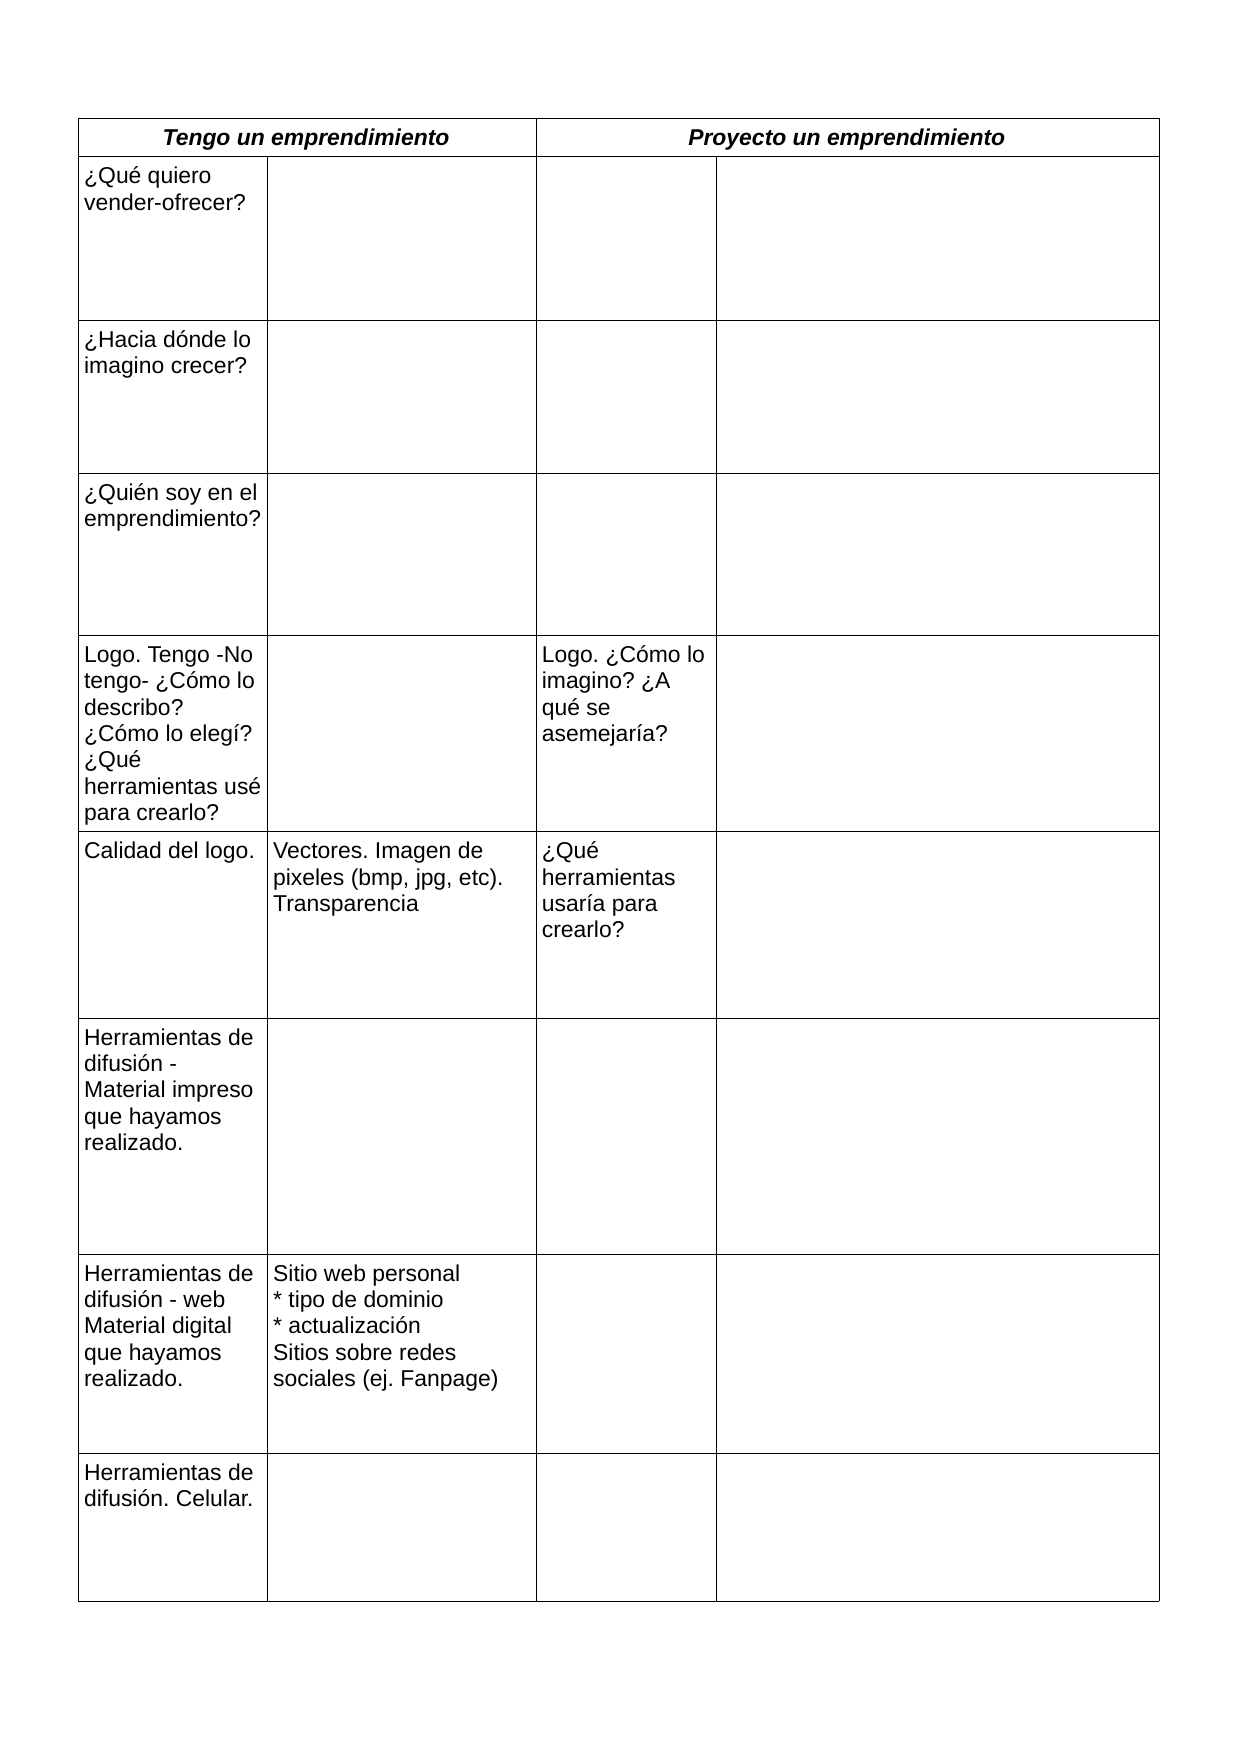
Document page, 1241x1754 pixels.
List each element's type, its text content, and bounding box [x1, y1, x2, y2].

table_cell [268, 1019, 536, 1254]
table_cell [268, 321, 536, 473]
table_header Proyecto un emprendimiento [537, 119, 1159, 156]
table_cell [268, 157, 536, 320]
table_cell Calidad del logo. [79, 832, 267, 1018]
table_cell [717, 1019, 1159, 1254]
table_cell [717, 832, 1159, 1018]
table_cell [268, 1454, 536, 1601]
table_cell [268, 474, 536, 635]
table_cell Vectores. Imagen de pixeles (bmp, jpg, etc). Transparencia [268, 832, 536, 1018]
table_cell ¿Qué herramientas usaría para crearlo? [537, 832, 716, 1018]
table_cell ¿Quién soy en el emprendimiento? [79, 474, 267, 635]
table_cell [268, 636, 536, 831]
table_cell [537, 1255, 716, 1452]
table_cell [717, 1255, 1159, 1452]
table_cell [537, 321, 716, 473]
table_cell [537, 1019, 716, 1254]
table_cell Sitio web personal * tipo de dominio * actualización Sitios sobre redes sociales (ej. Fanpage) [268, 1255, 536, 1452]
table_cell Logo. ¿Cómo lo imagino? ¿A qué se asemejaría? [537, 636, 716, 831]
table_cell ¿Hacia dónde lo imagino crecer? [79, 321, 267, 473]
table_cell [717, 1454, 1159, 1601]
table_cell Herramientas de difusión. Celular. [79, 1454, 267, 1601]
table_cell [717, 157, 1159, 320]
table_cell [537, 157, 716, 320]
table_cell Logo. Tengo -No tengo- ¿Cómo lo describo? ¿Cómo lo elegí? ¿Qué herramientas usé para crearlo? [79, 636, 267, 831]
table_cell Herramientas de difusión - Material impreso que hayamos realizado. [79, 1019, 267, 1254]
table_header Tengo un emprendimiento [79, 119, 536, 156]
table_cell ¿Qué quiero vender-ofrecer? [79, 157, 267, 320]
table_cell [717, 321, 1159, 473]
table_cell [717, 474, 1159, 635]
table_cell [717, 636, 1159, 831]
table_cell [537, 1454, 716, 1601]
table_cell [537, 474, 716, 635]
table_cell Herramientas de difusión - web Material digital que hayamos realizado. [79, 1255, 267, 1452]
